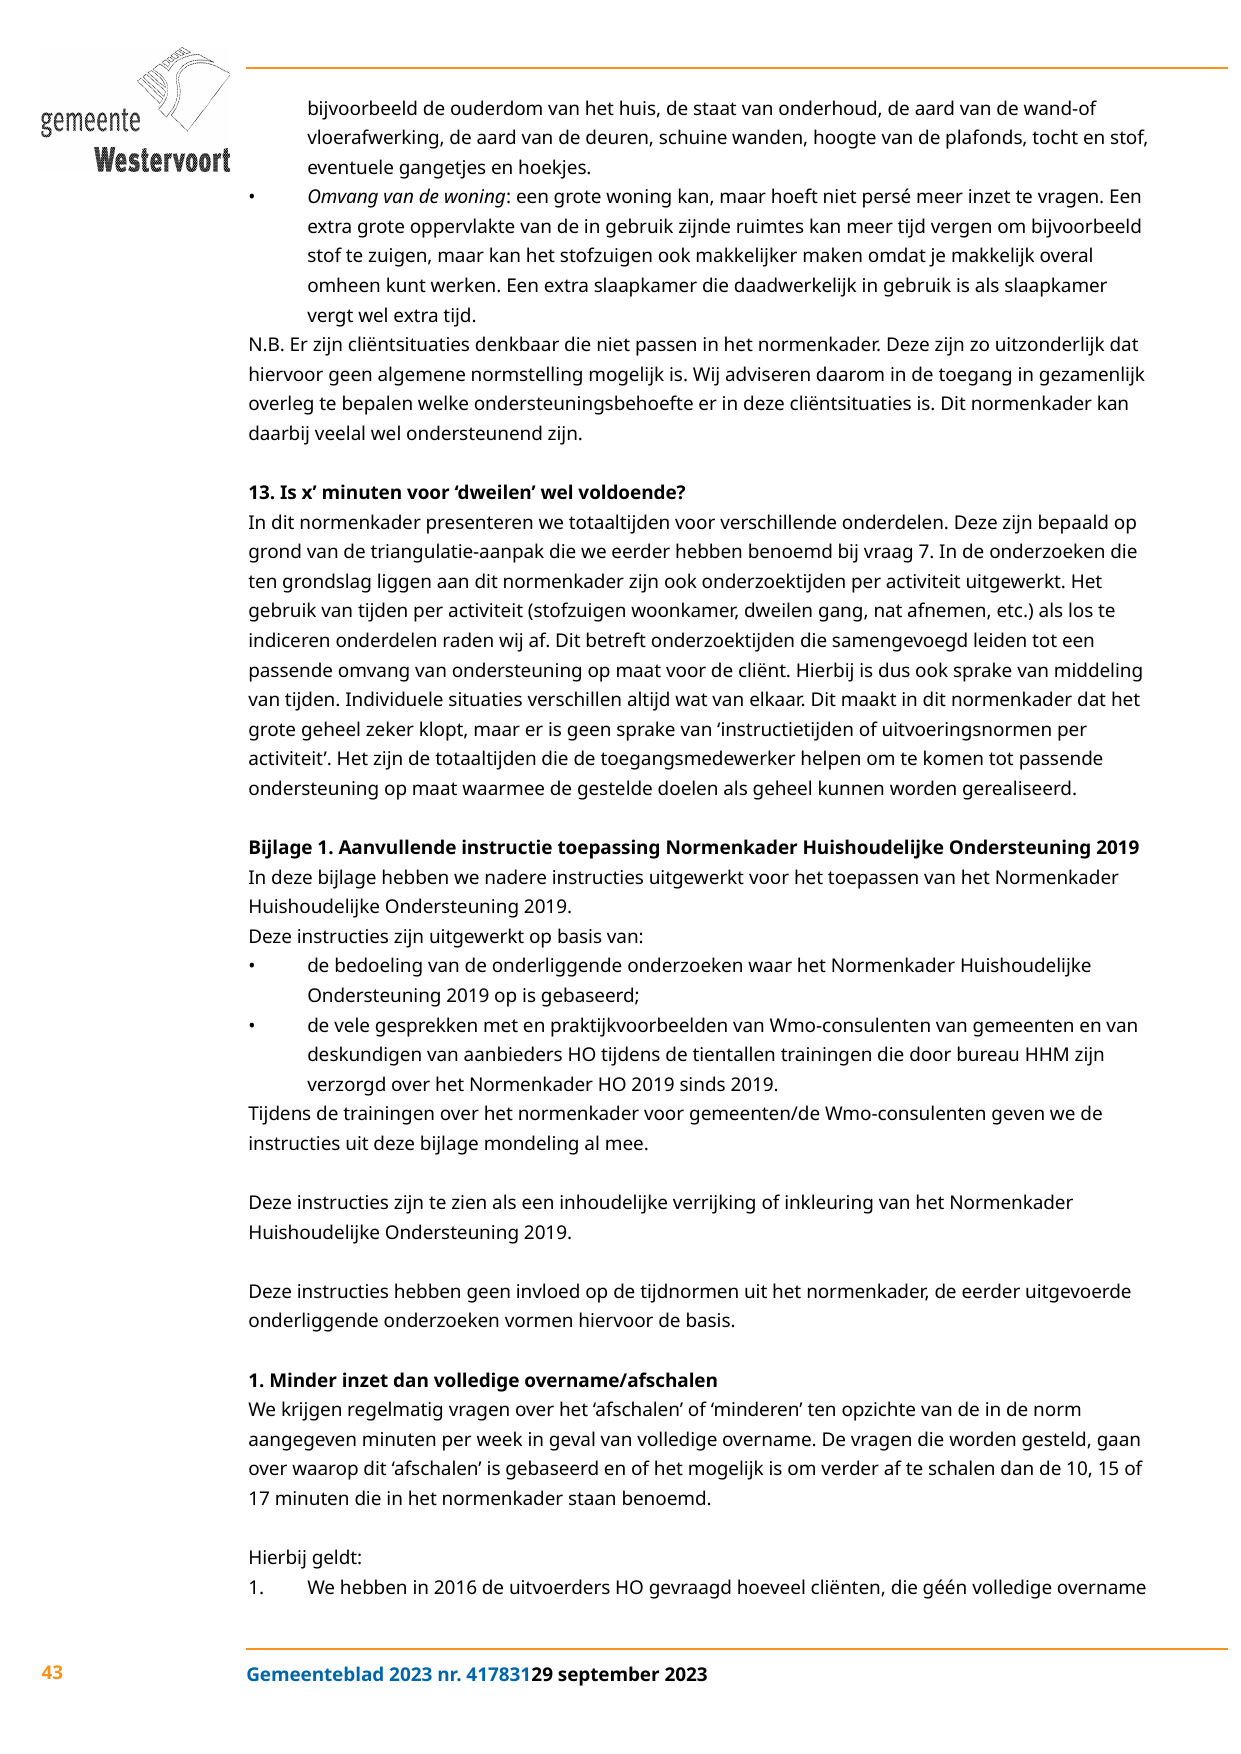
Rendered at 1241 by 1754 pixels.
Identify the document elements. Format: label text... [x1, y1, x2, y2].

text We krijgen regelmatig vragen over het ‘afschalen’ of ‘minderen’ ten opzichte van de in de norm aangegeven minuten per week in geval van volledige overname. De vragen die worden gesteld, gaan over waarop dit ‘afschalen’ is gebaseerd en of het mogelijk is om verder af te schalen dan de 10, 15 of 17 minuten die in het normenkader staan benoemd. [248, 1396, 1152, 1511]
text 1. Minder inzet dan volledige overname/afschalen [248, 1367, 1152, 1393]
text Hierbij geldt: [248, 1544, 1152, 1570]
text In dit normenkader presenteren we totaaltijden voor verschillende onderdelen. Deze zijn bepaald op grond van de triangulatie-aanpak die we eerder hebben benoemd bij vraag 7. In de onderzoeken die ten grondslag liggen aan dit normenkader zijn ook onderzoektijden per activiteit uitgewerkt. Het gebruik van tijden per activiteit (stofzuigen woonkamer, dweilen gang, nat afnemen, etc.) als los te indiceren onderdelen raden wij af. Dit betreft onderzoektijden die samengevoegd leiden tot een passende omvang van ondersteuning op maat voor de cliënt. Hierbij is dus ook sprake van middeling van tijden. Individuele situaties verschillen altijd wat van elkaar. Dit maakt in dit normenkader dat het grote geheel zeker klopt, maar er is geen sprake van ‘instructietijden of uitvoeringsnormen per activiteit’. Het zijn de totaaltijden die de toegangsmedewerker helpen om te komen tot passende ondersteuning op maat waarmee de gestelde doelen als geheel kunnen worden gerealiseerd. [248, 509, 1152, 801]
text Deze instructies zijn uitgewerkt op basis van: [248, 923, 1152, 949]
list de vele gesprekken met en praktijkvoorbeelden van Wmo-consulenten van gemeenten en van deskundigen van aanbieders HO tijdens de tientallen trainingen die door bureau HHM zijn verzorgd over het Normenkader HO 2019 sinds 2019. [248, 1012, 1152, 1097]
text N.B. Er zijn cliëntsituaties denkbaar die niet passen in het normenkader. Deze zijn zo uitzonderlijk dat hiervoor geen algemene normstelling mogelijk is. Wij adviseren daarom in de toegang in gezamenlijk overleg te bepalen welke ondersteuningsbehoefte er in deze cliëntsituaties is. Dit normenkader kan daarbij veelal wel ondersteunend zijn. [248, 331, 1152, 446]
text 13. Is x’ minuten voor ‘dweilen’ wel voldoende? [248, 479, 1152, 505]
text Deze instructies hebben geen invloed op de tijdnormen uit het normenkader, de eerder uitgevoerde onderliggende onderzoeken vormen hiervoor de basis. [248, 1278, 1152, 1333]
text In deze bijlage hebben we nadere instructies uitgewerkt voor het toepassen van het Normenkader Huishoudelijke Ondersteuning 2019. [248, 864, 1152, 919]
list We hebben in 2016 de uitvoerders HO gevraagd hoeveel cliënten, die géén volledige overname [248, 1574, 1152, 1600]
picture [41, 47, 231, 172]
text Bijlage 1. Aanvullende instructie toepassing Normenkader Huishoudelijke Ondersteuning 2019 [248, 834, 1152, 860]
list Omvang van de woning: een grote woning kan, maar hoeft niet persé meer inzet te vragen. Een extra grote oppervlakte van de in gebruik zijnde ruimtes kan meer tijd vergen om bijvoorbeeld stof te zuigen, maar kan het stofzuigen ook makkelijker maken omdat je makkelijk overal omheen kunt werken. Een extra slaapkamer die daadwerkelijk in gebruik is als slaapkamer vergt wel extra tijd. [248, 183, 1152, 328]
list de bedoeling van de onderliggende onderzoeken waar het Normenkader Huishoudelijke Ondersteuning 2019 op is gebaseerd; [248, 953, 1152, 1008]
text Deze instructies zijn te zien als een inhoudelijke verrijking of inkleuring van het Normenkader Huishoudelijke Ondersteuning 2019. [248, 1189, 1152, 1245]
text Tijdens de trainingen over het normenkader voor gemeenten/de Wmo-consulenten geven we de instructies uit deze bijlage mondeling al mee. [248, 1101, 1152, 1156]
list bijvoorbeeld de ouderdom van het huis, de staat van onderhoud, de aard van de wand-of vloerafwerking, de aard van de deuren, schuine wanden, hoogte van de plafonds, tocht en stof, eventuele gangetjes en hoekjes. [248, 95, 1152, 180]
